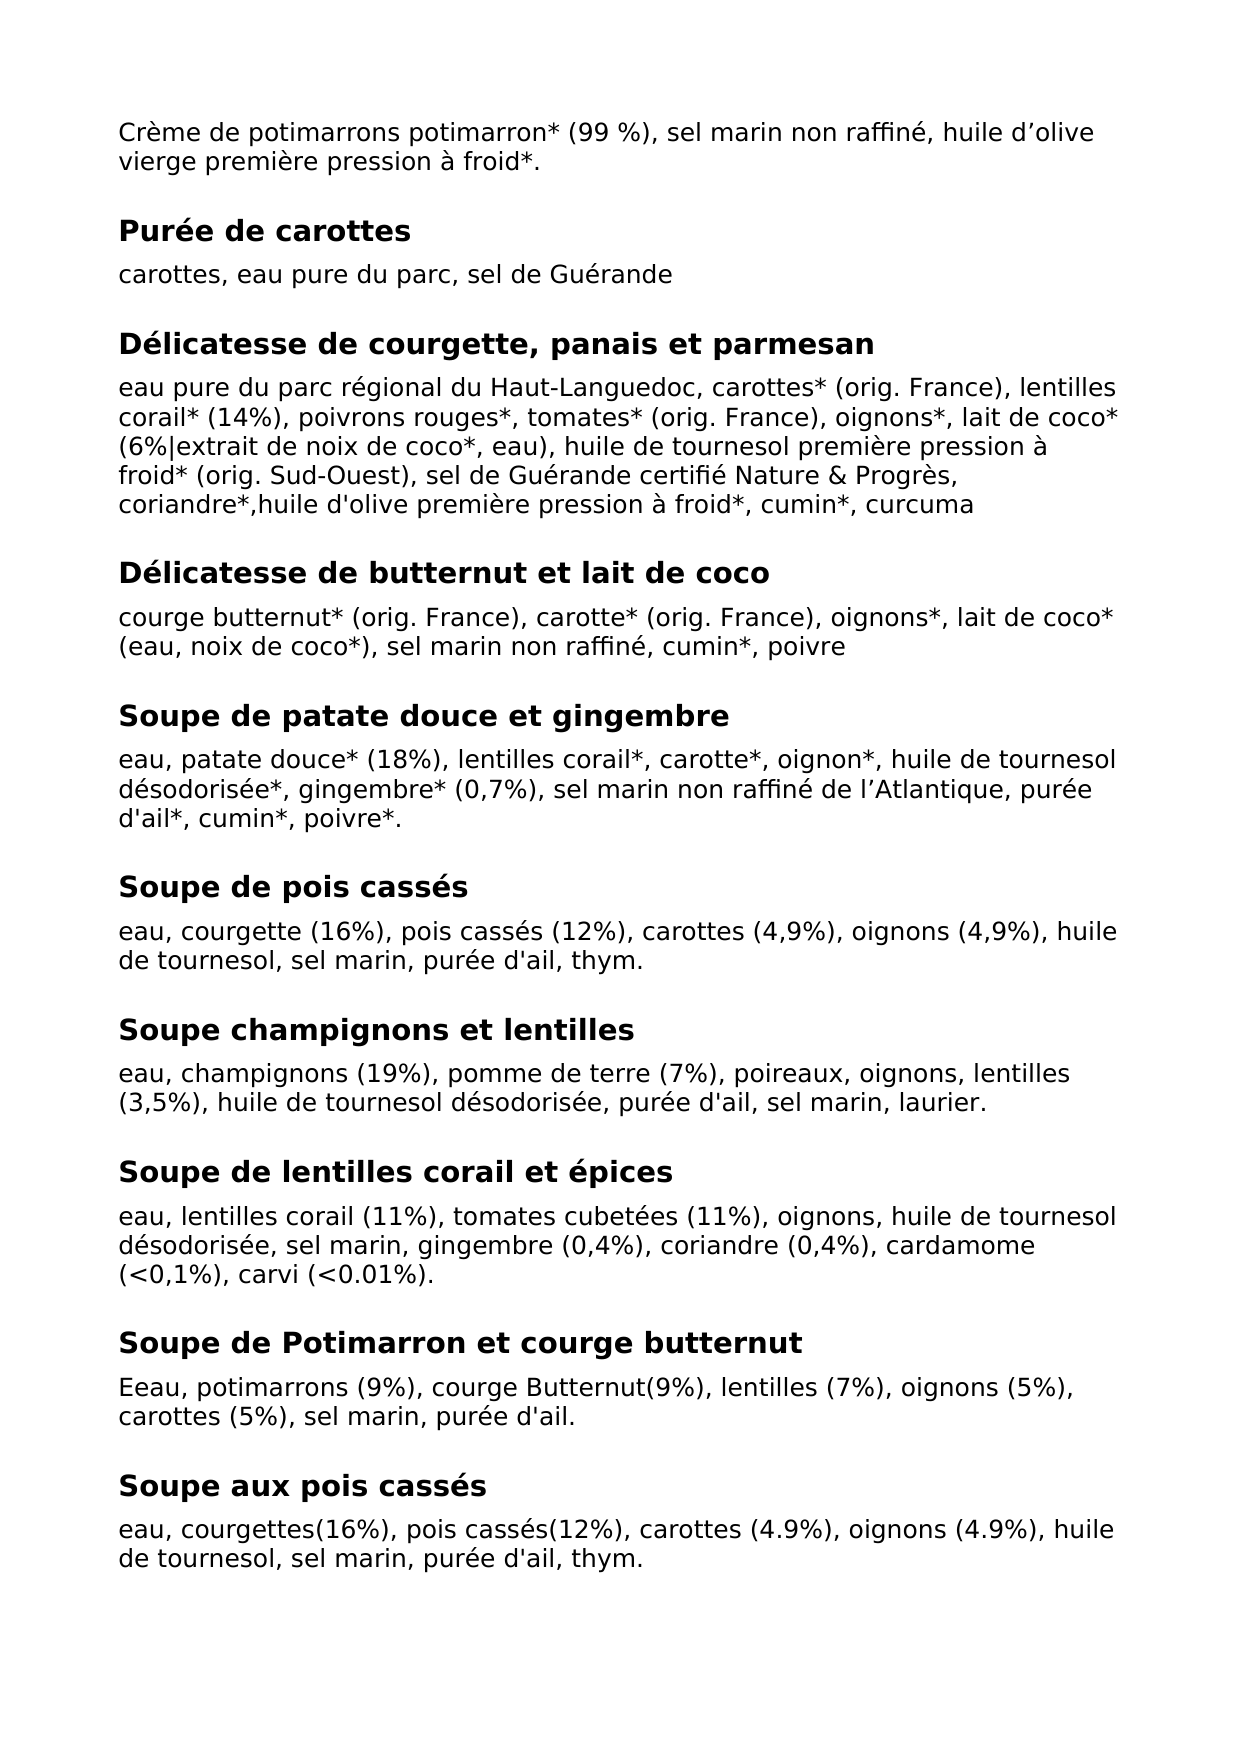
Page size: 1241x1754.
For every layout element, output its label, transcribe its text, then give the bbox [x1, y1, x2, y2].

text carottes, eau pure du parc, sel de Guérande [118, 260, 1122, 289]
subtitle Soupe de patate douce et gingembre [118, 699, 1122, 733]
subtitle Soupe aux pois cassés [118, 1469, 1122, 1503]
text eau pure du parc régional du Haut-Languedoc, carottes* (orig. France), lentilles corail* (14%), poivrons rouges*, tomates* (orig. France), oignons*, lait de coco* (6%|extrait de noix de coco*, eau), huile de tournesol première pression à froid* (orig. Sud-Ouest), sel de Guérande certifié Nature & Progrès, coriandre*,huile d'olive première pression à froid*, cumin*, curcuma [118, 373, 1122, 519]
text eau, courgettes(16%), pois cassés(12%), carottes (4.9%), oignons (4.9%), huile de tournesol, sel marin, purée d'ail, thym. [118, 1515, 1122, 1574]
subtitle Soupe de lentilles corail et épices [118, 1155, 1122, 1189]
subtitle Soupe de Potimarron et courge butternut [118, 1327, 1122, 1361]
text eau, courgette (16%), pois cassés (12%), carottes (4,9%), oignons (4,9%), huile de tournesol, sel marin, purée d'ail, thym. [118, 917, 1122, 975]
text eau, patate douce* (18%), lentilles corail*, carotte*, oignon*, huile de tournesol désodorisée*, gingembre* (0,7%), sel marin non raffiné de l’Atlantique, purée d'ail*, cumin*, poivre*. [118, 746, 1122, 833]
text eau, champignons (19%), pomme de terre (7%), poireaux, oignons, lentilles (3,5%), huile de tournesol désodorisée, purée d'ail, sel marin, laurier. [118, 1059, 1122, 1118]
subtitle Délicatesse de courgette, panais et parmesan [118, 327, 1122, 361]
text courge butternut* (orig. France), carotte* (orig. France), oignons*, lait de coco* (eau, noix de coco*), sel marin non raffiné, cumin*, poivre [118, 603, 1122, 662]
subtitle Soupe de pois cassés [118, 871, 1122, 904]
subtitle Soupe champignons et lentilles [118, 1013, 1122, 1047]
text Crème de potimarrons potimarron* (99 %), sel marin non raffiné, huile d’olive vierge première pression à froid*. [118, 118, 1122, 176]
subtitle Purée de carottes [118, 214, 1122, 248]
text eau, lentilles corail (11%), tomates cubetées (11%), oignons, huile de tournesol désodorisée, sel marin, gingembre (0,4%), coriandre (0,4%), cardamome (<0,1%), carvi (<0.01%). [118, 1202, 1122, 1289]
subtitle Délicatesse de butternut et lait de coco [118, 557, 1122, 591]
text Eeau, potimarrons (9%), courge Butternut(9%), lentilles (7%), oignons (5%), carottes (5%), sel marin, purée d'ail. [118, 1373, 1122, 1431]
